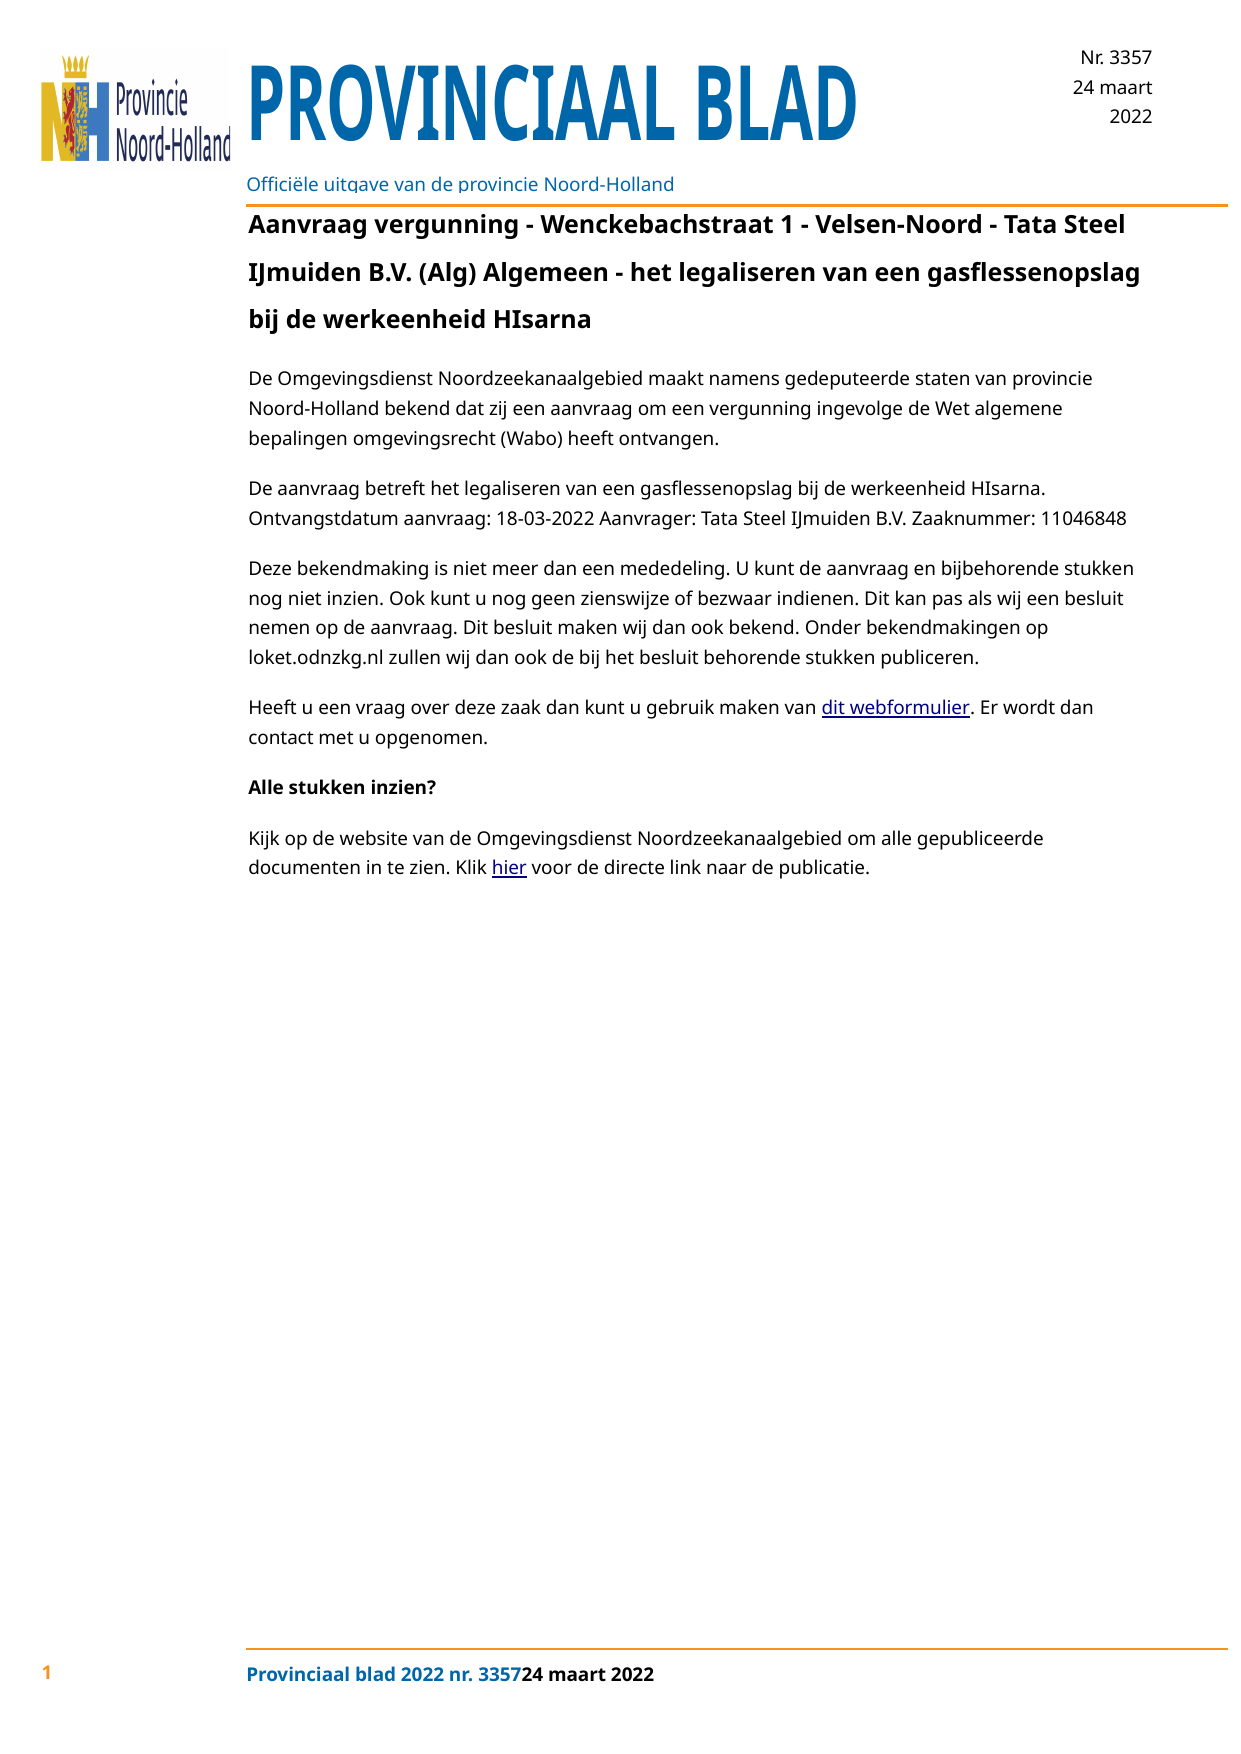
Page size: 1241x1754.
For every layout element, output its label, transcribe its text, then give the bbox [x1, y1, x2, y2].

text Kijk op de website van de Omgevingsdienst Noordzeekanaalgebied om alle gepubliceerde documenten in te zien. Klik hier voor de directe link naar de publicatie. [248, 825, 1152, 880]
text De Omgevingsdienst Noordzeekanaalgebied maakt namens gedeputeerde staten van provincie Noord-Holland bekend dat zij een aanvraag om een vergunning ingevolge de Wet algemene bepalingen omgevingsrecht (Wabo) heeft ontvangen. [248, 366, 1152, 450]
text Aanvraag vergunning - Wenckebachstraat 1 - Velsen-Noord - Tata Steel IJmuiden B.V. (Alg) Algemeen - het legaliseren van een gasflessenopslag bij de werkeenheid HIsarna [248, 207, 1152, 336]
text Heeft u een vraag over deze zaak dan kunt u gebruik maken van dit webformulier. Er wordt dan contact met u opgenomen. [248, 694, 1152, 749]
text Deze bekendmaking is niet meer dan een mededeling. U kunt de aanvraag en bijbehorende stukken nog niet inzien. Ook kunt u nog geen zienswijze of bezwaar indienen. Dit kan pas als wij een besluit nemen op de aanvraag. Dit besluit maken wij dan ook bekend. Onder bekendmakingen op loket.odnzkg.nl zullen wij dan ook de bij het besluit behorende stukken publiceren. [248, 555, 1152, 669]
text Alle stukken inzien? [248, 774, 1152, 800]
picture [41, 47, 231, 172]
text De aanvraag betreft het legaliseren van een gasflessenopslag bij de werkeenheid HIsarna. Ontvangstdatum aanvraag: 18-03-2022 Aanvrager: Tata Steel IJmuiden B.V. Zaaknummer: 11046848 [248, 475, 1152, 530]
